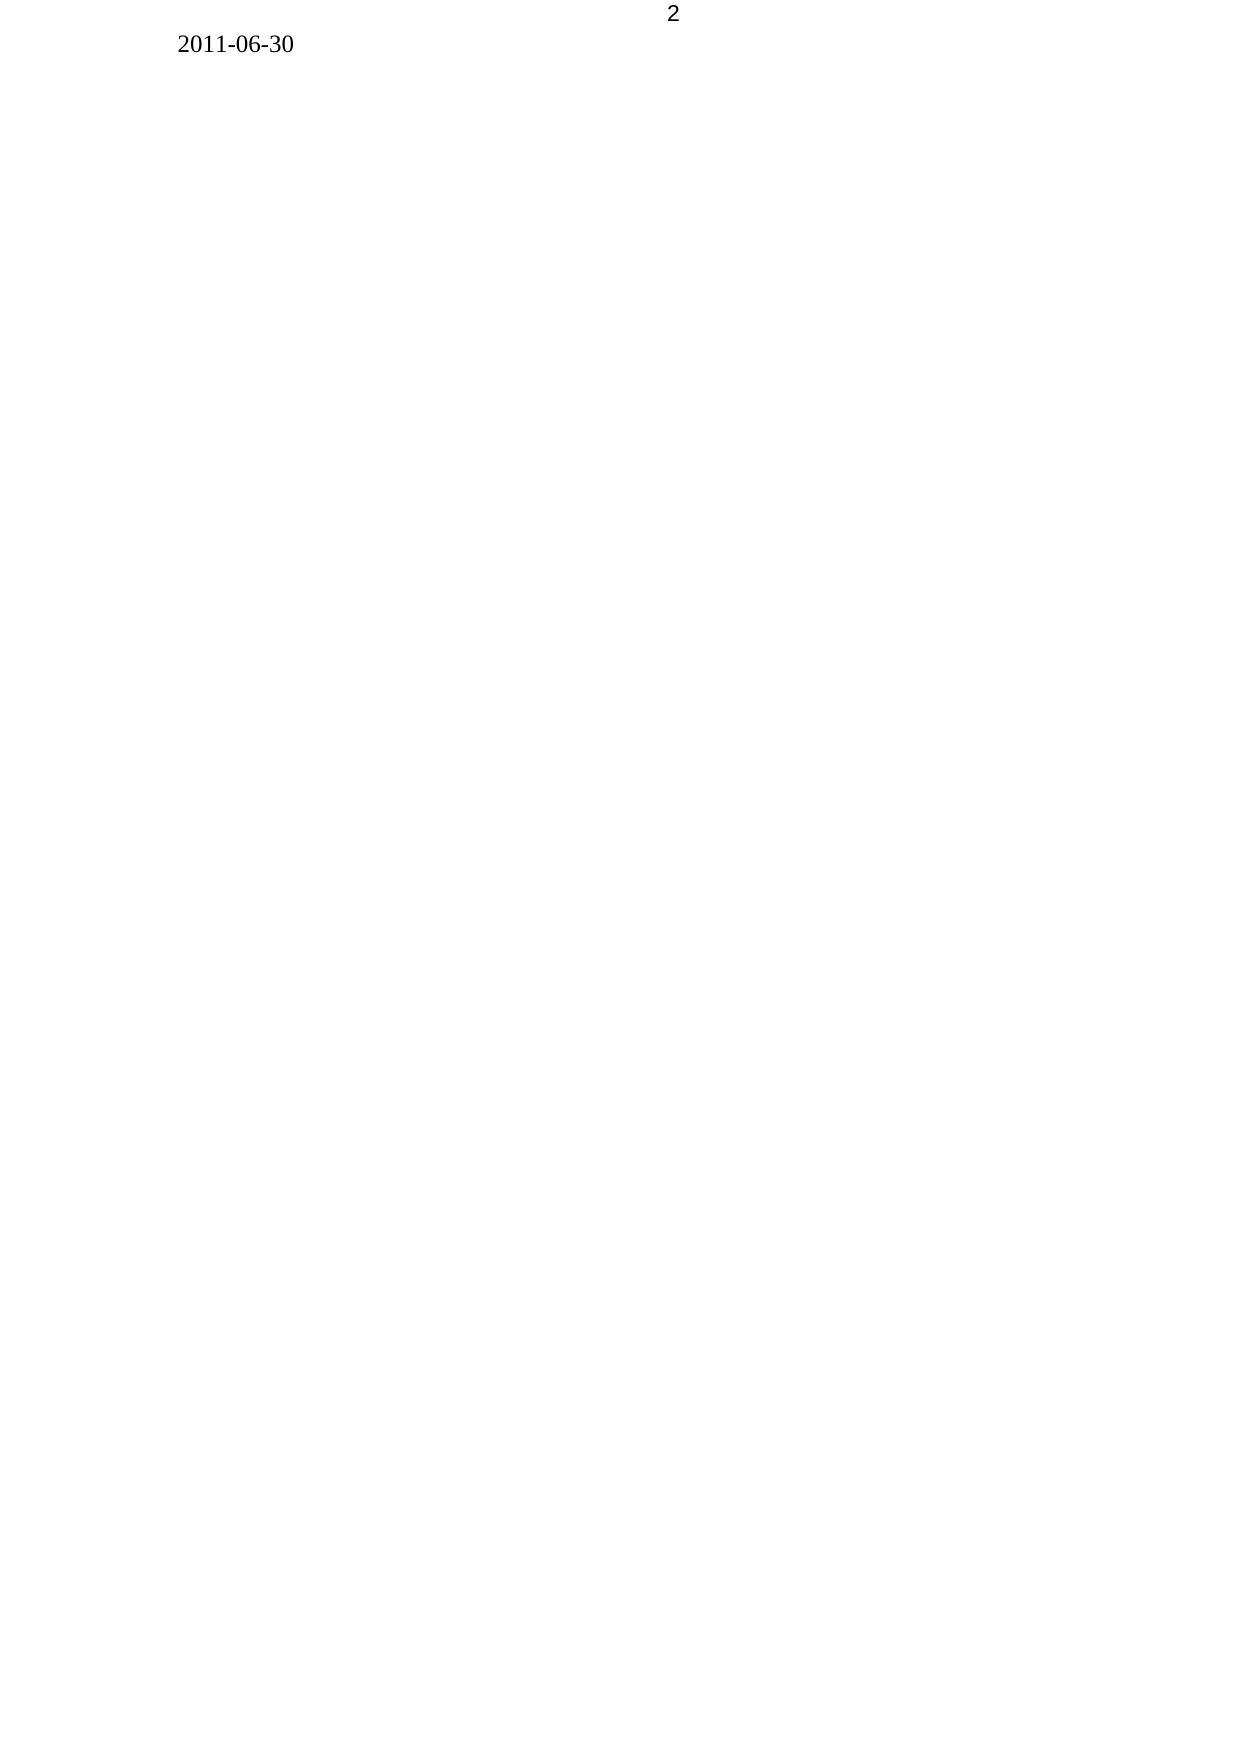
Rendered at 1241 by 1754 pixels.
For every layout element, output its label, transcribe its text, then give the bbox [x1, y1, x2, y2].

text 2011-06-30 [177, 29, 1169, 58]
